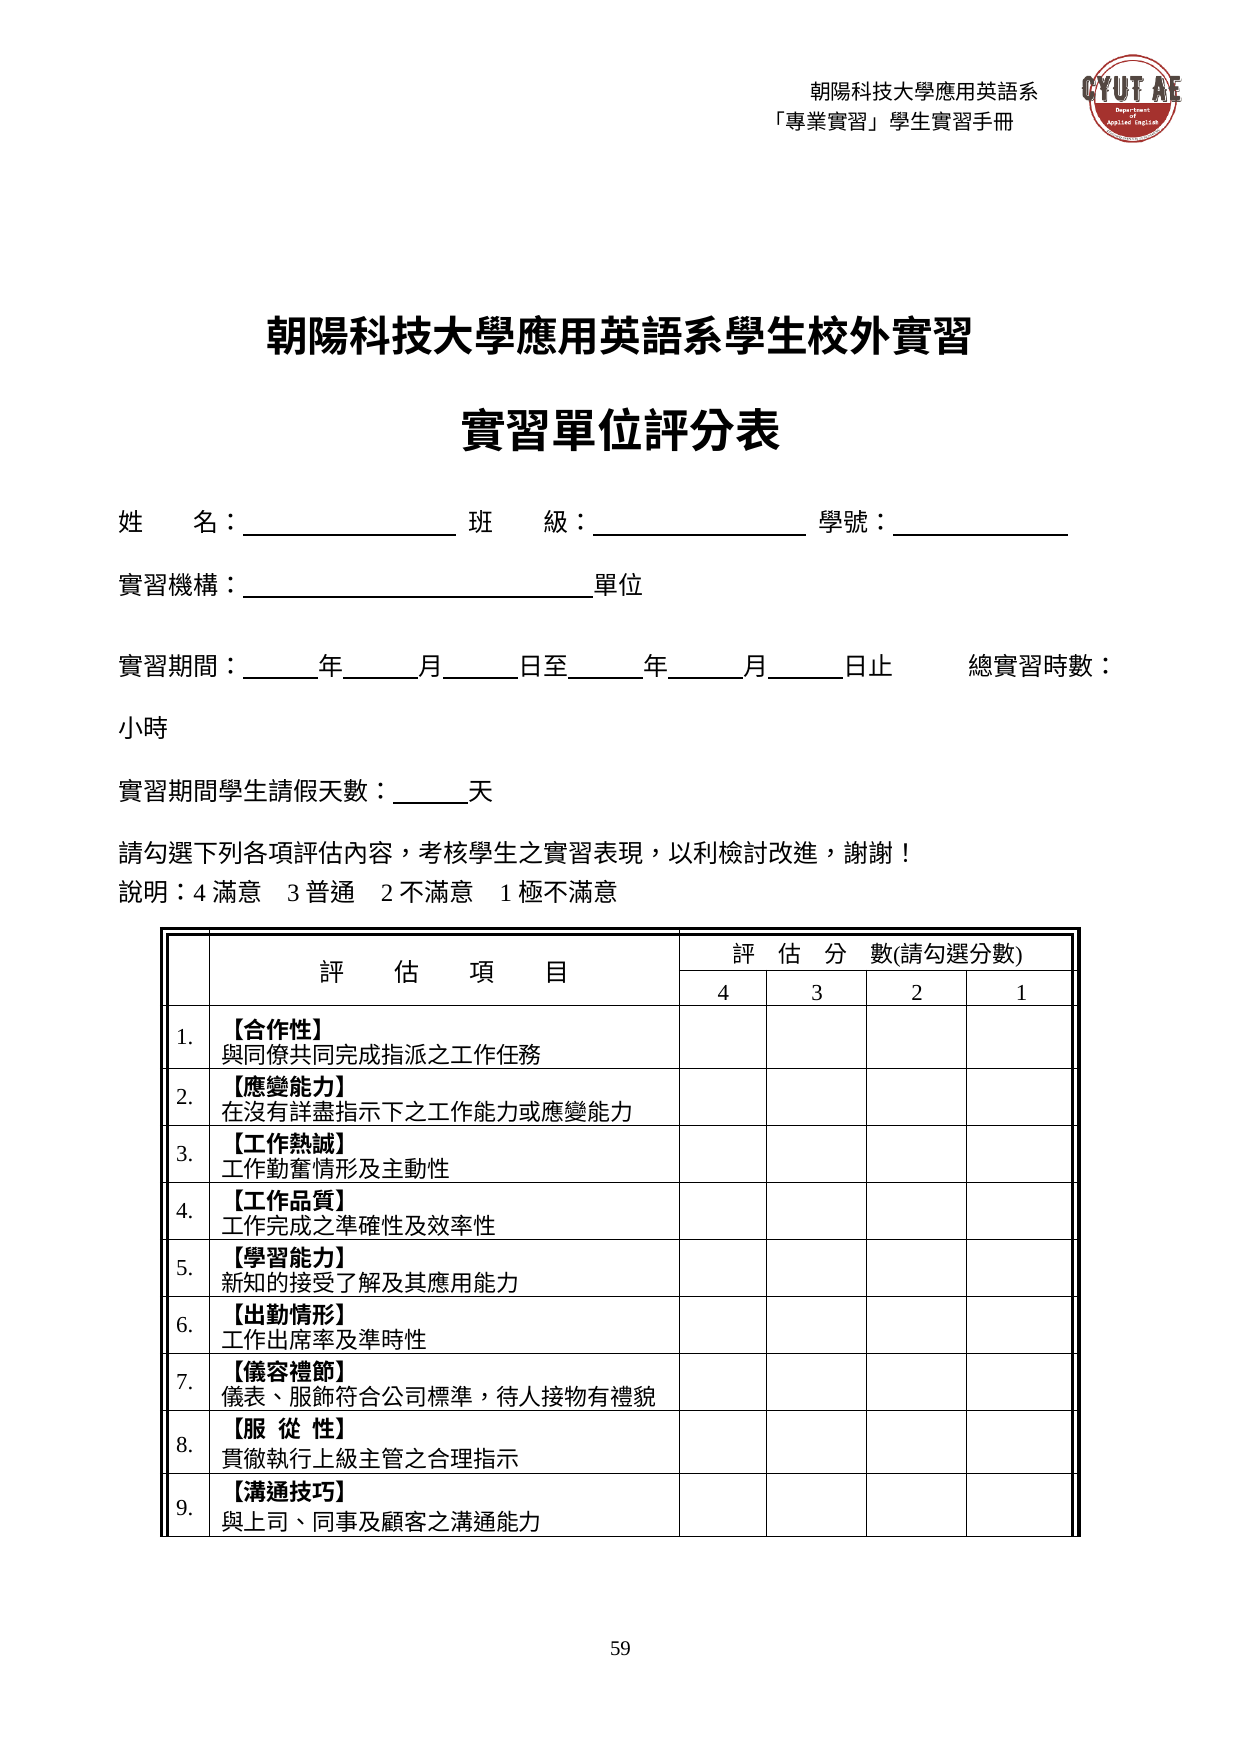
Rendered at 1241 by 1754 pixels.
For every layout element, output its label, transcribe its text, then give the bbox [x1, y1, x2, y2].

table_cell [169, 1006, 209, 1068]
table_cell 4 [680, 971, 766, 1005]
table_header [169, 936, 209, 1005]
table_cell [169, 1126, 209, 1182]
table_cell 【工作熱誠】 工作勤奮情形及主動性 [210, 1126, 679, 1182]
table_cell [867, 1069, 966, 1125]
table_cell 【出勤情形】 工作出席率及準時性 [210, 1297, 679, 1353]
table_cell [867, 1297, 966, 1353]
table_cell 【合作性】 與同僚共同完成指派之工作任務 [210, 1006, 679, 1068]
table_cell 【工作品質】 工作完成之準確性及效率性 [210, 1183, 679, 1239]
table_cell [680, 1069, 766, 1125]
table_cell 【儀容禮節】 儀表、服飾符合公司標準，待人接物有禮貌 [210, 1354, 679, 1410]
table_cell [169, 1354, 209, 1410]
table_header [165, 930, 209, 1005]
text 姓 名： 班 級： 學號： ０ [118, 479, 1122, 542]
table_cell 【學習能力】 新知的接受了解及其應用能力 [210, 1240, 679, 1296]
table_cell [967, 1069, 1071, 1125]
table_cell [867, 1126, 966, 1182]
table_cell [867, 1006, 966, 1068]
table_cell 3 [767, 971, 866, 1005]
table_cell [967, 1126, 1071, 1182]
table_cell 【服 從 性】 貫徹執行上級主管之合理指示 [210, 1411, 679, 1473]
table_cell 【溝通技巧】 與上司、同事及顧客之溝通能力 [210, 1474, 679, 1536]
table_cell [867, 1474, 966, 1536]
table_cell [767, 1240, 866, 1296]
table_cell [680, 1240, 766, 1296]
table_cell [680, 1411, 766, 1473]
table_cell [169, 1240, 209, 1296]
table_header 評 估 項 目 [210, 936, 679, 1005]
table_cell [680, 1183, 766, 1239]
table_cell [867, 1240, 966, 1296]
table_cell 1 [967, 971, 1071, 1005]
text 實習機構： 單位 [118, 542, 1122, 604]
table_cell [680, 1126, 766, 1182]
table_cell [767, 1006, 866, 1068]
text 請勾選下列各項評估內容，考核學生之實習表現，以利檢討改進，謝謝！ [118, 810, 1122, 872]
table_cell [967, 1411, 1071, 1473]
table_cell [967, 1354, 1071, 1410]
table_cell [680, 1354, 766, 1410]
table_cell [967, 1006, 1071, 1068]
table_cell [169, 1069, 209, 1125]
table_cell 2 [867, 971, 966, 1005]
table_cell [680, 1297, 766, 1353]
table_cell [169, 1183, 209, 1239]
table_cell [767, 1474, 866, 1536]
table_header 評估分數(請勾選分數) [680, 930, 1076, 969]
table_cell [767, 1126, 866, 1182]
text 說明：4 滿意 3 普通 2 不滿意 1 極不滿意 [118, 872, 1122, 909]
table_cell [767, 1411, 866, 1473]
text 實習期間： 年 月 日至 年 月 日止 總實習時數： 小時 [118, 622, 1122, 747]
text 朝陽科技大學應用英語系學生校外實習 [118, 292, 1122, 354]
table_cell [767, 1069, 866, 1125]
table_cell [169, 1411, 209, 1473]
table_cell [967, 1297, 1071, 1353]
table_cell [967, 1474, 1071, 1536]
table_cell [967, 1183, 1071, 1239]
table_cell [767, 1354, 866, 1410]
text 實習單位評分表 [118, 354, 1122, 479]
table_cell 【應變能力】 在沒有詳盡指示下之工作能力或應變能力 [210, 1069, 679, 1125]
table_cell [169, 1297, 209, 1353]
table_cell [967, 1240, 1071, 1296]
table_cell [867, 1411, 966, 1473]
table_cell [680, 1474, 766, 1536]
table_cell [867, 1354, 966, 1410]
text 實習期間學生請假天數： 天 [118, 747, 1122, 810]
table_cell [767, 1183, 866, 1239]
table_cell [767, 1297, 866, 1353]
table_cell [169, 1474, 209, 1536]
table_cell [680, 1006, 766, 1068]
table_cell [867, 1183, 966, 1239]
